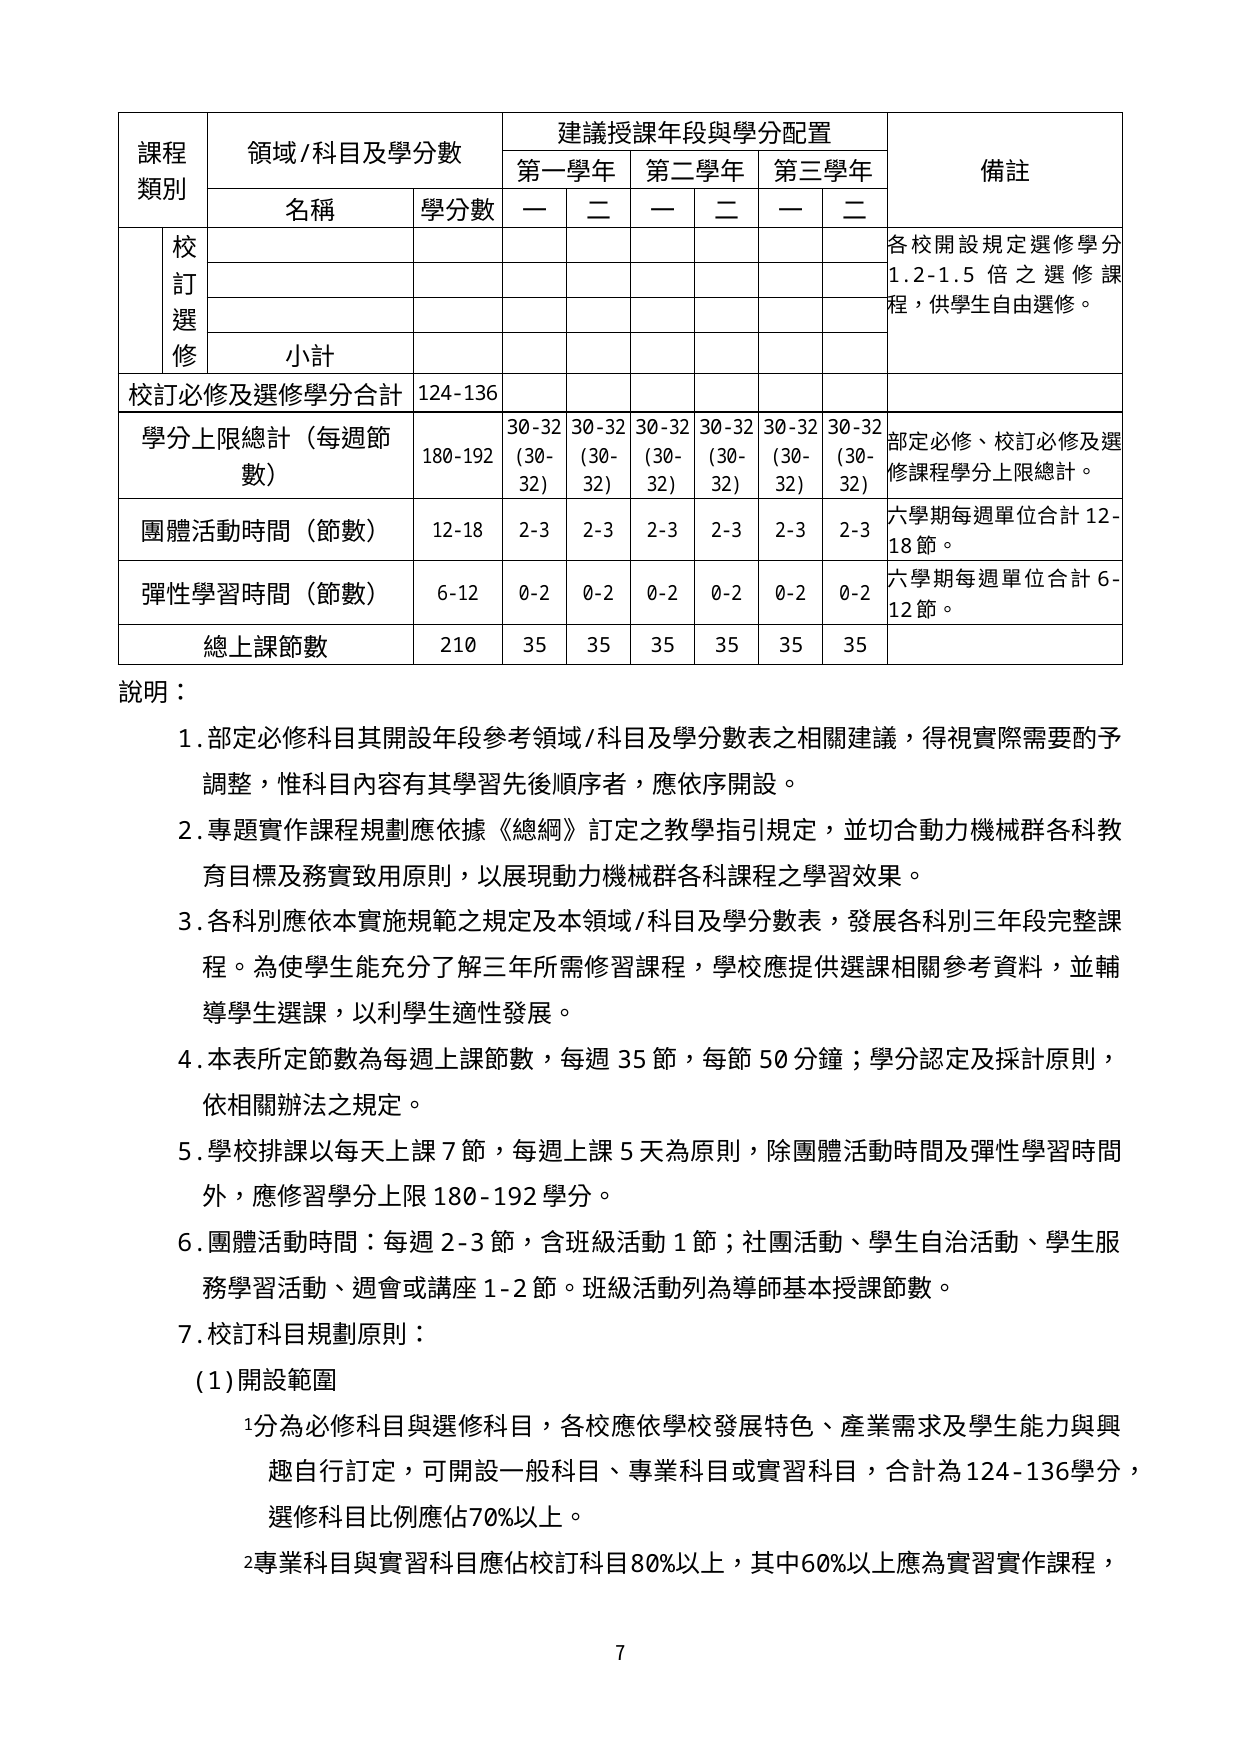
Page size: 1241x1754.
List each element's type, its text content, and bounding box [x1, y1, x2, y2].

table_cell 名稱 [208, 189, 413, 227]
text 1分為必修科目與選修科目，各校應依學校發展特色、產業需求及學生能力與興趣自行訂定，可開設一般科目、專業科目或實習科目，合計為124-136學分，選修科目比例應佔70%以上。 [243, 1398, 1122, 1536]
table_cell 2-3 [503, 499, 566, 559]
table_cell [695, 333, 758, 373]
table_cell [823, 333, 887, 373]
table_cell 30-32 (30-32) [567, 413, 630, 498]
table_cell 總上課節數 [119, 625, 413, 664]
table_cell [567, 228, 630, 262]
table_cell [414, 228, 502, 262]
table_cell 一 [631, 189, 694, 227]
table_cell [759, 228, 822, 262]
table_cell 12-18 [414, 499, 502, 559]
table_cell 2-3 [759, 499, 822, 559]
table_cell 35 [695, 625, 758, 664]
table_cell 35 [631, 625, 694, 664]
table_cell [631, 263, 694, 297]
text 1.部定必修科目其開設年段參考領域/科目及學分數表之相關建議，得視實際需要酌予調整，惟科目內容有其學習先後順序者，應依序開設。 [177, 711, 1122, 802]
text 說明： [118, 665, 1122, 711]
text 4.本表所定節數為每週上課節數，每週35節，每節50分鐘；學分認定及採計原則，依相關辦法之規定。 [177, 1032, 1122, 1123]
table_cell 30-32 (30-32) [695, 413, 758, 498]
table_cell 團體活動時間（節數） [119, 499, 413, 559]
table_cell 35 [759, 625, 822, 664]
table_cell 180-192 [414, 413, 502, 498]
table_cell 0-2 [567, 561, 630, 624]
table_cell 學分上限總計（每週節數） [119, 413, 413, 498]
table_header 備註 [888, 113, 1122, 227]
table_cell 第三學年 [759, 151, 887, 188]
table_cell 校訂選修 [163, 228, 207, 373]
table_cell [823, 228, 887, 262]
text 2.專題實作課程規劃應依據《總綱》訂定之教學指引規定，並切合動力機械群各科教育目標及務實致用原則，以展現動力機械群各科課程之學習效果。 [177, 802, 1122, 894]
table_cell [759, 333, 822, 373]
table_cell 0-2 [759, 561, 822, 624]
table_cell [503, 228, 566, 262]
table_cell 0-2 [823, 561, 887, 624]
table_cell 210 [414, 625, 502, 664]
table_cell [631, 228, 694, 262]
table_cell 一 [503, 189, 566, 227]
table_cell 第一學年 [503, 151, 630, 188]
table_cell [888, 625, 1122, 664]
table_cell 2-3 [695, 499, 758, 559]
table_cell 二 [695, 189, 758, 227]
table_cell [695, 374, 758, 411]
table_cell [503, 374, 566, 411]
table_cell 二 [567, 189, 630, 227]
table_cell 學分數 [414, 189, 502, 227]
table_cell [567, 263, 630, 297]
table_header 建議授課年段與學分配置 [503, 113, 887, 149]
table_cell 0-2 [631, 561, 694, 624]
table_cell [503, 333, 566, 373]
table_cell 2-3 [631, 499, 694, 559]
table_cell 部定必修、校訂必修及選修課程學分上限總計。 [888, 413, 1122, 498]
table_cell [567, 333, 630, 373]
table_cell 6-12 [414, 561, 502, 624]
table_cell 30-32 (30-32) [503, 413, 566, 498]
table_header 課程 類別 [119, 113, 207, 227]
table_cell [759, 298, 822, 332]
table_cell 第二學年 [631, 151, 758, 188]
table_cell [208, 298, 413, 332]
table_cell 35 [823, 625, 887, 664]
table_cell [695, 228, 758, 262]
table_cell 30-32 (30-32) [631, 413, 694, 498]
table_cell 二 [823, 189, 887, 227]
table_cell [823, 298, 887, 332]
table_cell [695, 298, 758, 332]
table_cell [631, 298, 694, 332]
table_cell [631, 333, 694, 373]
table_cell [567, 374, 630, 411]
table_cell 35 [503, 625, 566, 664]
table_cell [759, 374, 822, 411]
text 5.學校排課以每天上課7節，每週上課5天為原則，除團體活動時間及彈性學習時間外，應修習學分上限180-192學分。 [177, 1123, 1122, 1215]
table_cell [414, 333, 502, 373]
text 3.各科別應依本實施規範之規定及本領域/科目及學分數表，發展各科別三年段完整課程。為使學生能充分了解三年所需修習課程，學校應提供選課相關參考資料，並輔導學生選課，以利學生適性發展。 [177, 894, 1122, 1032]
table_cell [503, 298, 566, 332]
table_cell 2-3 [567, 499, 630, 559]
table_cell [759, 263, 822, 297]
table_cell [208, 263, 413, 297]
table_cell 各校開設規定選修學分1.2-1.5倍之選修課程，供學生自由選修。 [888, 228, 1122, 373]
table_cell [823, 263, 887, 297]
table_cell 2-3 [823, 499, 887, 559]
table_cell 六學期每週單位合計6-12節。 [888, 561, 1122, 624]
table_cell 彈性學習時間（節數） [119, 561, 413, 624]
table_cell [414, 263, 502, 297]
text 2專業科目與實習科目應佔校訂科目80%以上，其中60%以上應為實習實作課程， [243, 1536, 1122, 1582]
table_cell [695, 263, 758, 297]
table_cell 小計 [208, 333, 413, 373]
table_cell 30-32 (30-32) [759, 413, 822, 498]
table_cell 0-2 [695, 561, 758, 624]
table_cell [503, 263, 566, 297]
text (1)開設範圍 [192, 1352, 1122, 1398]
table_cell [414, 298, 502, 332]
text 7.校訂科目規劃原則： [177, 1307, 1122, 1352]
table_cell [567, 298, 630, 332]
table_cell [888, 374, 1122, 411]
table_cell [119, 228, 162, 373]
table_cell 124-136 [414, 374, 502, 411]
table_cell 一 [759, 189, 822, 227]
table_cell [823, 374, 887, 411]
table_cell [208, 228, 413, 262]
table_cell 30-32 (30-32) [823, 413, 887, 498]
table_cell 六學期每週單位合計12-18節。 [888, 499, 1122, 559]
table_cell 35 [567, 625, 630, 664]
table_header 領域/科目及學分數 [208, 113, 502, 188]
table_cell 校訂必修及選修學分合計 [119, 374, 413, 411]
text 6.團體活動時間：每週2-3節，含班級活動1節；社團活動、學生自治活動、學生服務學習活動、週會或講座1-2節。班級活動列為導師基本授課節數。 [177, 1215, 1122, 1307]
table_cell [631, 374, 694, 411]
table_cell 0-2 [503, 561, 566, 624]
